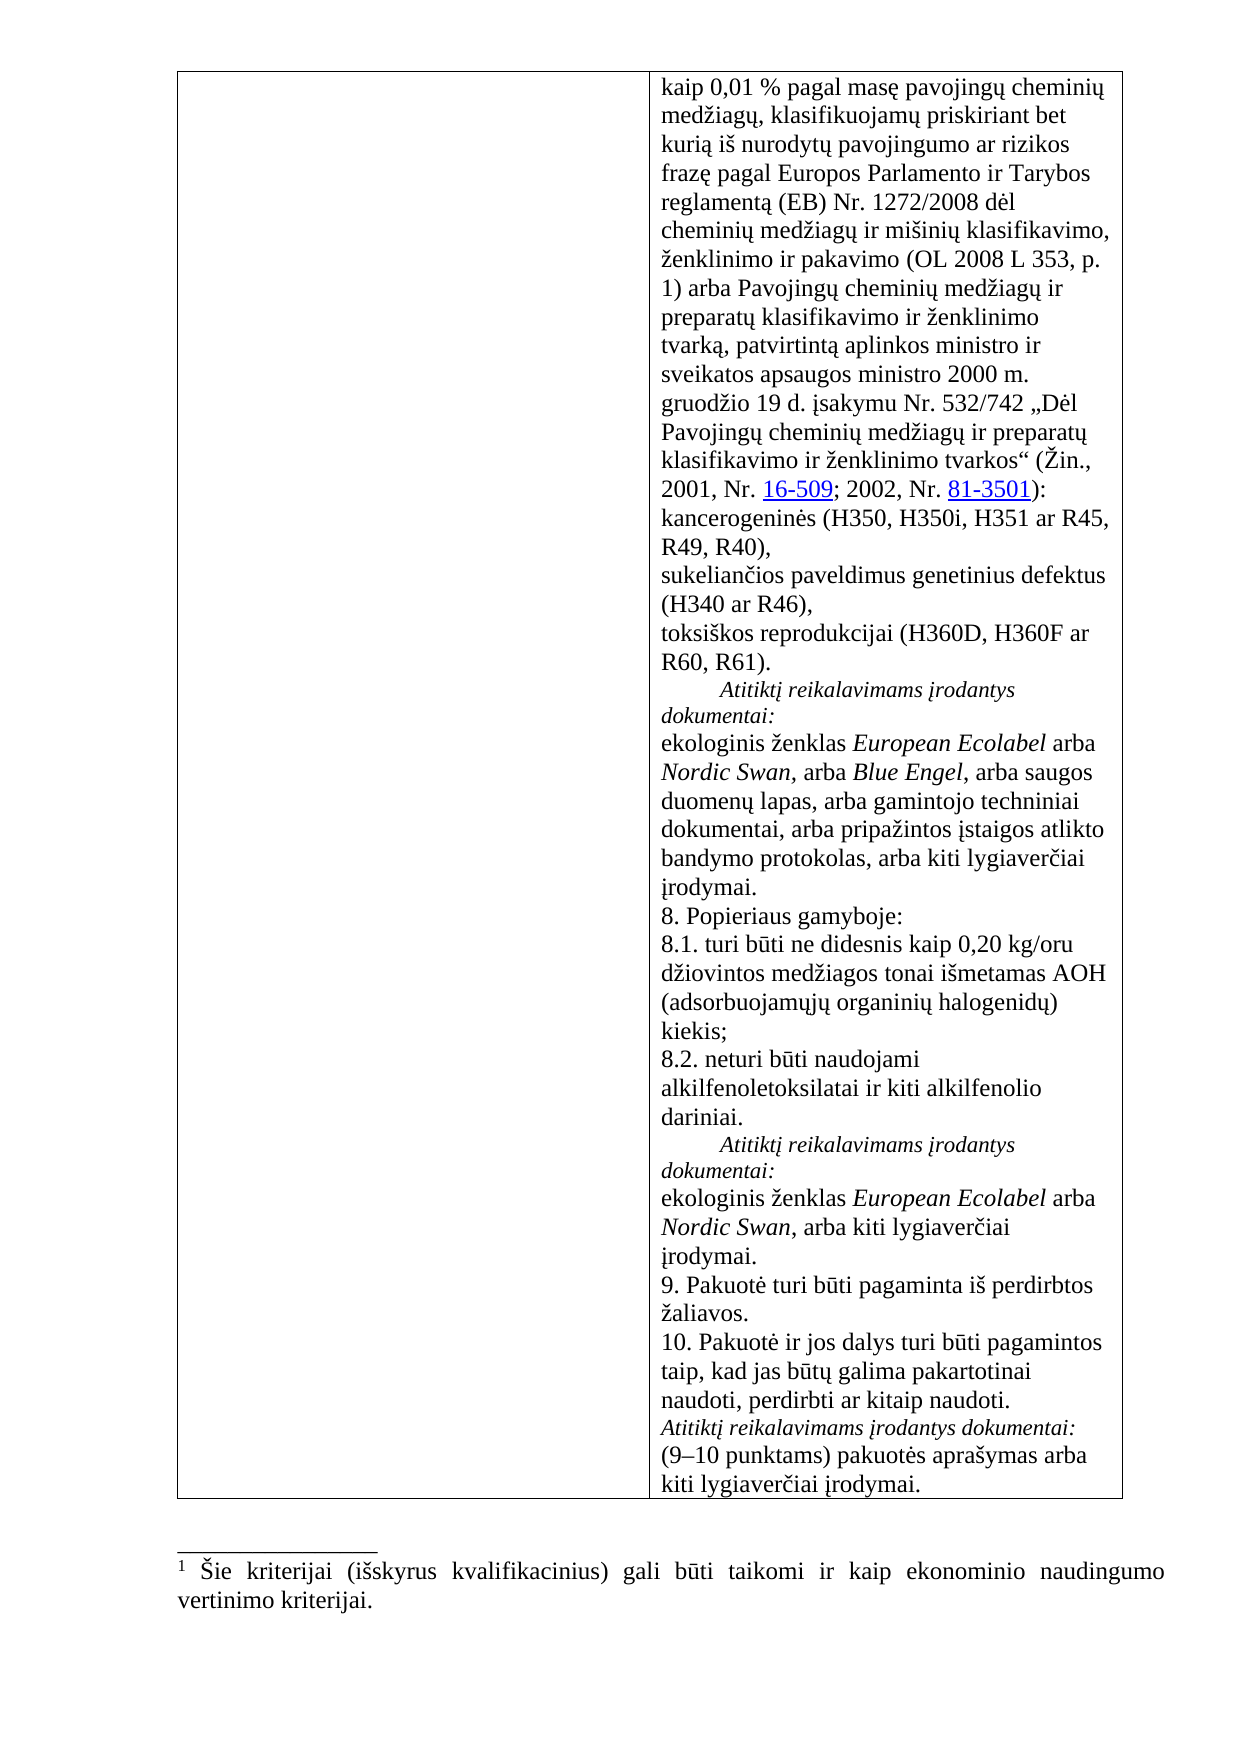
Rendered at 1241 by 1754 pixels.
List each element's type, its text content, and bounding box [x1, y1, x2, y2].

text 1 Šie kriterijai (išskyrus kvalifikacinius) gali būti taikomi ir kaip ekonominio naudingumo vertinimo kriterijai. [177, 1556, 1166, 1613]
table_cell [178, 72, 649, 1497]
text ________________ [177, 1527, 1166, 1556]
table_cell kaip 0,01 % pagal masę pavojingų cheminių medžiagų, klasifikuojamų priskiriant bet kurią iš nurodytų pavojingumo ar rizikos frazę pagal Europos Parlamento ir Tarybos reglamentą (EB) Nr. 1272/2008 dėl cheminių medžiagų ir mišinių klasifikavimo, ženklinimo ir pakavimo (OL 2008 L 353, p. 1) arba Pavojingų cheminių medžiagų ir preparatų klasifikavimo ir ženklinimo tvarką, patvirtintą aplinkos ministro ir sveikatos apsaugos ministro 2000 m. gruodžio 19 d. įsakymu Nr. 532/742 „Dėl Pavojingų cheminių medžiagų ir preparatų klasifikavimo ir ženklinimo tvarkos“ (Žin., 2001, Nr. 16-509; 2002, Nr. 81-3501): kancerogeninės (H350, H350i, H351 ar R45, R49, R40), sukeliančios paveldimus genetinius defektus (H340 ar R46), toksiškos reprodukcijai (H360D, H360F ar R60, R61). Atitiktį reikalavimams įrodantys dokumentai: ekologinis ženklas European Ecolabel arba Nordic Swan, arba Blue Engel, arba saugos duomenų lapas, arba gamintojo techniniai dokumentai, arba pripažintos įstaigos atlikto bandymo protokolas, arba kiti lygiaverčiai įrodymai. 8. Popieriaus gamyboje: 8.1. turi būti ne didesnis kaip 0,20 kg/oru džiovintos medžiagos tonai išmetamas AOH (adsorbuojamųjų organinių halogenidų) kiekis; 8.2. neturi būti naudojami alkilfenoletoksilatai ir kiti alkilfenolio dariniai. Atitiktį reikalavimams įrodantys dokumentai: ekologinis ženklas European Ecolabel arba Nordic Swan, arba kiti lygiaverčiai įrodymai. 9. Pakuotė turi būti pagaminta iš perdirbtos žaliavos. 10. Pakuotė ir jos dalys turi būti pagamintos taip, kad jas būtų galima pakartotinai naudoti, perdirbti ar kitaip naudoti. Atitiktį reikalavimams įrodantys dokumentai: (9–10 punktams) pakuotės aprašymas arba kiti lygiaverčiai įrodymai. [650, 72, 1122, 1497]
